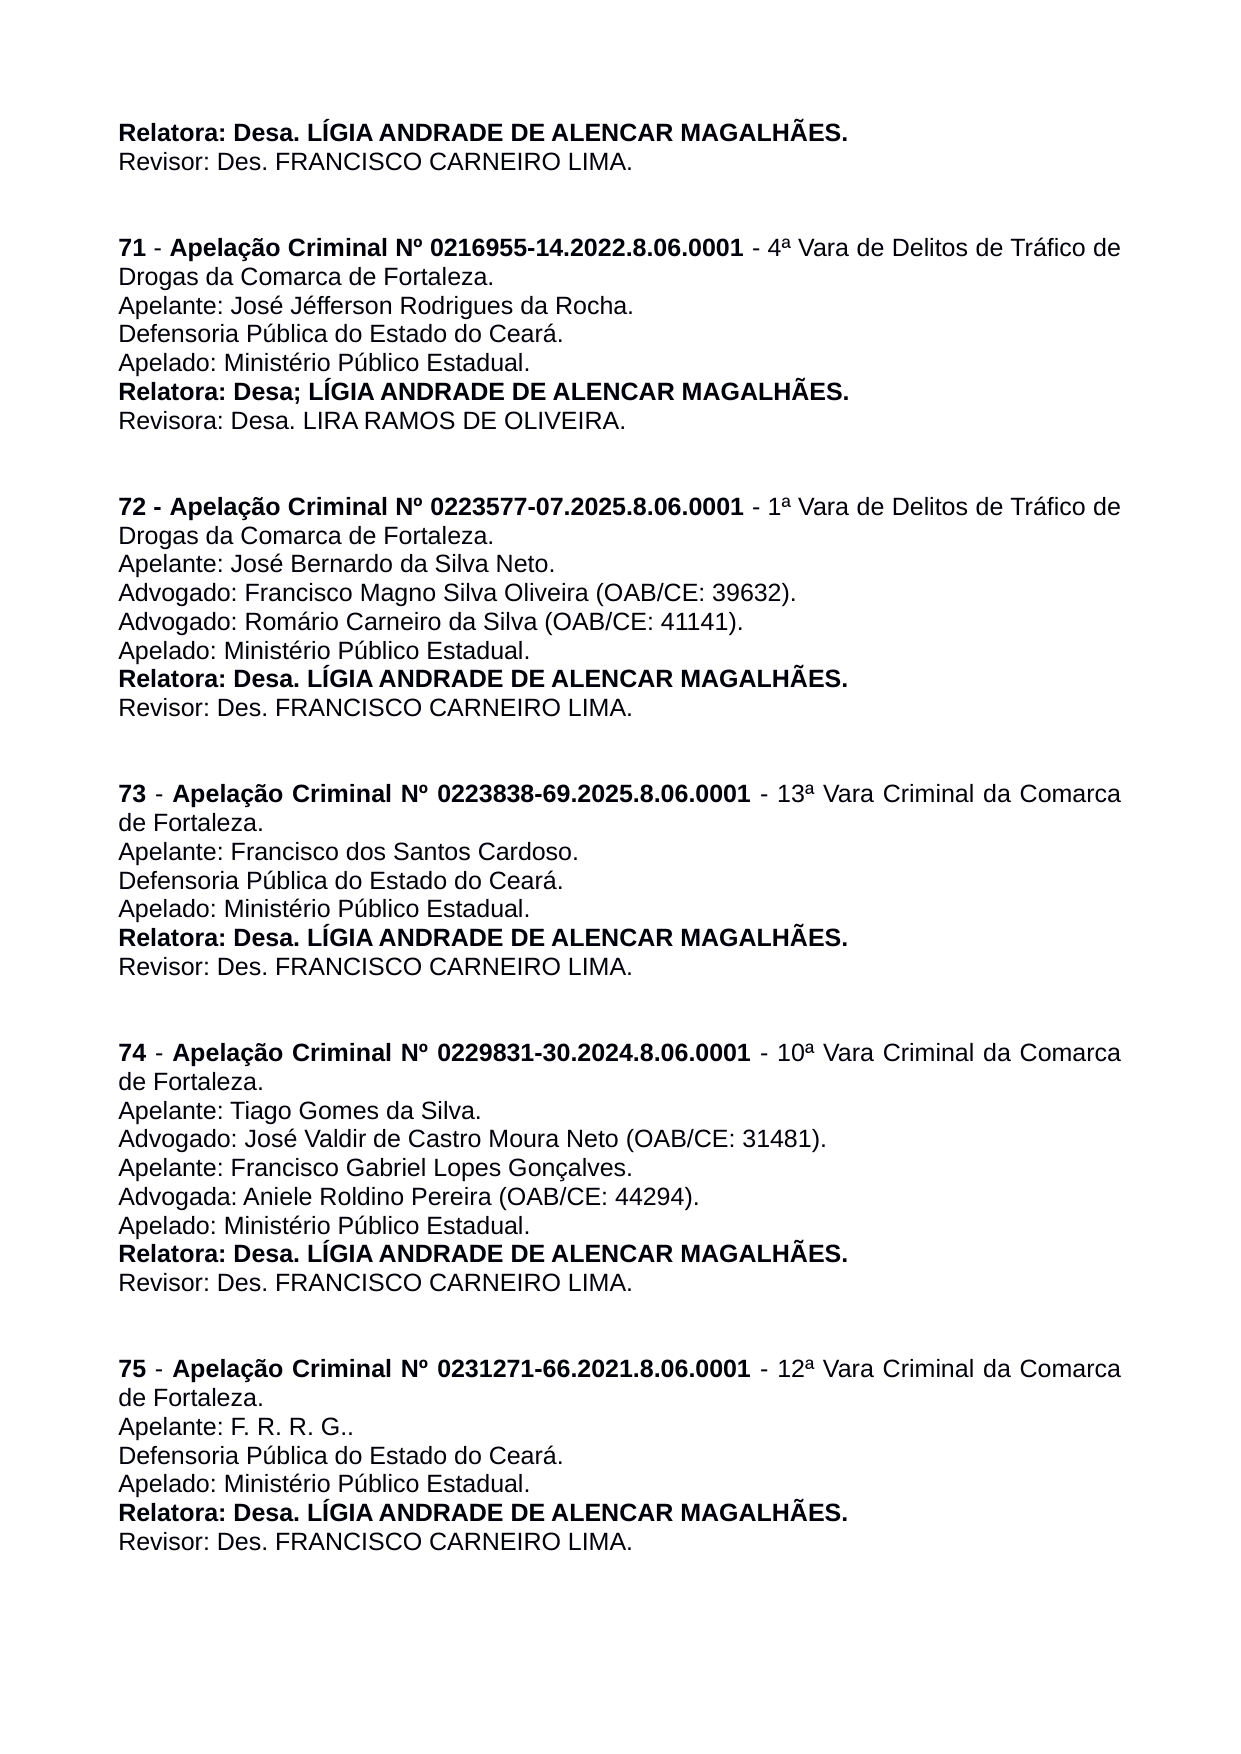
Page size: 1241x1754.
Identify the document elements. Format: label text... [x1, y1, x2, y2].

text Revisor: Des. FRANCISCO CARNEIRO LIMA. [118, 147, 1122, 176]
text Apelante: F. R. R. G.. [118, 1412, 1122, 1441]
text Apelante: José Jéfferson Rodrigues da Rocha. [118, 291, 1122, 319]
text Advogada: Aniele Roldino Pereira (OAB/CE: 44294). [118, 1182, 1122, 1211]
text Apelado: Ministério Público Estadual. [118, 636, 1122, 664]
text Apelante: José Bernardo da Silva Neto. [118, 549, 1122, 578]
text Defensoria Pública do Estado do Ceará. [118, 866, 1122, 894]
text Apelante: Tiago Gomes da Silva. [118, 1096, 1122, 1124]
text 73 - Apelação Criminal Nº 0223838-69.2025.8.06.0001 - 13ª Vara Criminal da Comarca de Fortaleza. [118, 779, 1122, 837]
text Relatora: Desa. LÍGIA ANDRADE DE ALENCAR MAGALHÃES. [118, 664, 1122, 693]
text 74 - Apelação Criminal Nº 0229831-30.2024.8.06.0001 - 10ª Vara Criminal da Comarca de Fortaleza. [118, 1038, 1122, 1096]
text Apelante: Francisco dos Santos Cardoso. [118, 837, 1122, 866]
text Defensoria Pública do Estado do Ceará. [118, 319, 1122, 348]
text Apelado: Ministério Público Estadual. [118, 894, 1122, 923]
text Defensoria Pública do Estado do Ceará. [118, 1441, 1122, 1469]
text Revisora: Desa. LIRA RAMOS DE OLIVEIRA. [118, 406, 1122, 434]
text Relatora: Desa. LÍGIA ANDRADE DE ALENCAR MAGALHÃES. [118, 118, 1122, 147]
text Apelado: Ministério Público Estadual. [118, 348, 1122, 377]
text Revisor: Des. FRANCISCO CARNEIRO LIMA. [118, 693, 1122, 722]
text 75 - Apelação Criminal Nº 0231271-66.2021.8.06.0001 - 12ª Vara Criminal da Comarca de Fortaleza. [118, 1354, 1122, 1412]
text 72 - Apelação Criminal Nº 0223577-07.2025.8.06.0001 - 1ª Vara de Delitos de Tráfico de Drogas da Comarca de Fortaleza. [118, 492, 1122, 549]
text Revisor: Des. FRANCISCO CARNEIRO LIMA. [118, 1527, 1122, 1556]
text Apelado: Ministério Público Estadual. [118, 1211, 1122, 1239]
text Advogado: José Valdir de Castro Moura Neto (OAB/CE: 31481). [118, 1124, 1122, 1153]
text Relatora: Desa; LÍGIA ANDRADE DE ALENCAR MAGALHÃES. [118, 377, 1122, 406]
text Relatora: Desa. LÍGIA ANDRADE DE ALENCAR MAGALHÃES. [118, 1239, 1122, 1268]
text Advogado: Romário Carneiro da Silva (OAB/CE: 41141). [118, 607, 1122, 636]
text Revisor: Des. FRANCISCO CARNEIRO LIMA. [118, 1268, 1122, 1297]
text 71 - Apelação Criminal Nº 0216955-14.2022.8.06.0001 - 4ª Vara de Delitos de Tráfico de Drogas da Comarca de Fortaleza. [118, 233, 1122, 291]
text Relatora: Desa. LÍGIA ANDRADE DE ALENCAR MAGALHÃES. [118, 1498, 1122, 1527]
text Revisor: Des. FRANCISCO CARNEIRO LIMA. [118, 952, 1122, 981]
text Apelado: Ministério Público Estadual. [118, 1469, 1122, 1498]
text Relatora: Desa. LÍGIA ANDRADE DE ALENCAR MAGALHÃES. [118, 923, 1122, 952]
text Advogado: Francisco Magno Silva Oliveira (OAB/CE: 39632). [118, 578, 1122, 607]
text Apelante: Francisco Gabriel Lopes Gonçalves. [118, 1153, 1122, 1182]
